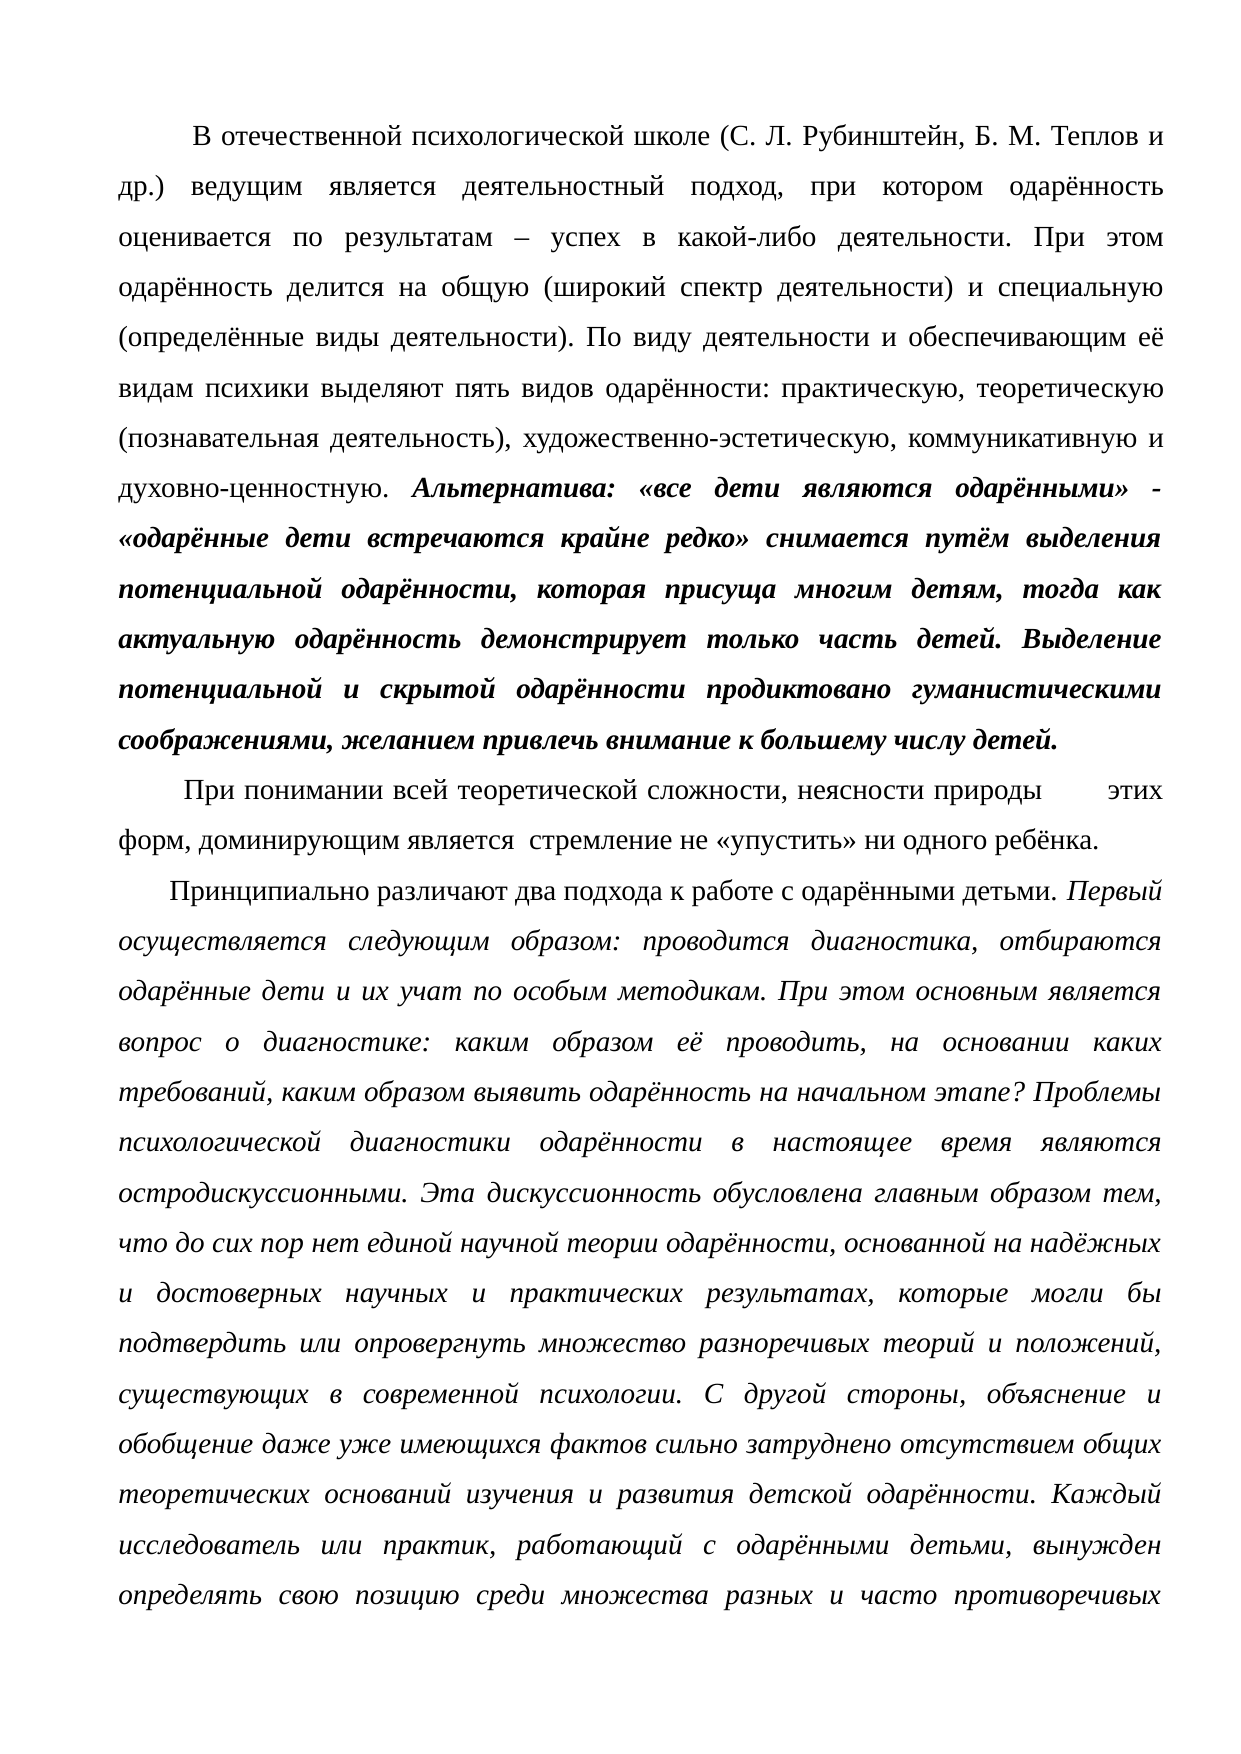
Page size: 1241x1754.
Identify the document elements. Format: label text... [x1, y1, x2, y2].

text В отечественной психологической школе (С. Л. Рубинштейн, Б. М. Теплов и др.) ведущим является деятельностный подход, при котором одарённость оценивается по результатам – успех в какой-либо деятельности. При этом одарённость делится на общую (широкий спектр деятельности) и специальную (определённые виды деятельности). По виду деятельности и обеспечивающим её видам психики выделяют пять видов одарённости: практическую, теоретическую (познавательная деятельность), художественно-эстетическую, коммуникативную и духовно-ценностную. Альтернатива: «все дети являются одарёнными» - «одарённые дети встречаются крайне редко» снимается путём выделения потенциальной одарённости, которая присуща многим детям, тогда как актуальную одарённость демонстрирует только часть детей. Выделение потенциальной и скрытой одарённости продиктовано гуманистическими соображениями, желанием привлечь внимание к большему числу детей. [118, 118, 1165, 755]
text Принципиально различают два подхода к работе с одарёнными детьми. Первый осуществляется следующим образом: проводится диагностика, отбираются одарённые дети и их учат по особым методикам. При этом основным является вопрос о диагностике: каким образом её проводить, на основании каких требований, каким образом выявить одарённость на начальном этапе? Проблемы психологической диагностики одарённости в настоящее время являются остродискуссионными. Эта дискуссионность обусловлена главным образом тем, что до сих пор нет единой научной теории одарённости, основанной на надёжных и достоверных научных и практических результатах, которые могли бы подтвердить или опровергнуть множество разноречивых теорий и положений, существующих в современной психологии. С другой стороны, объяснение и обобщение даже уже имеющихся фактов сильно затруднено отсутствием общих теоретических оснований изучения и развития детской одарённости. Каждый исследователь или практик, работающий с одарёнными детьми, вынужден определять свою позицию среди множества разных и часто противоречивых [118, 873, 1165, 1611]
text При понимании всей теоретической сложности, неясности природы этих форм, доминирующим является стремление не «упустить» ни одного ребёнка. [118, 772, 1165, 856]
